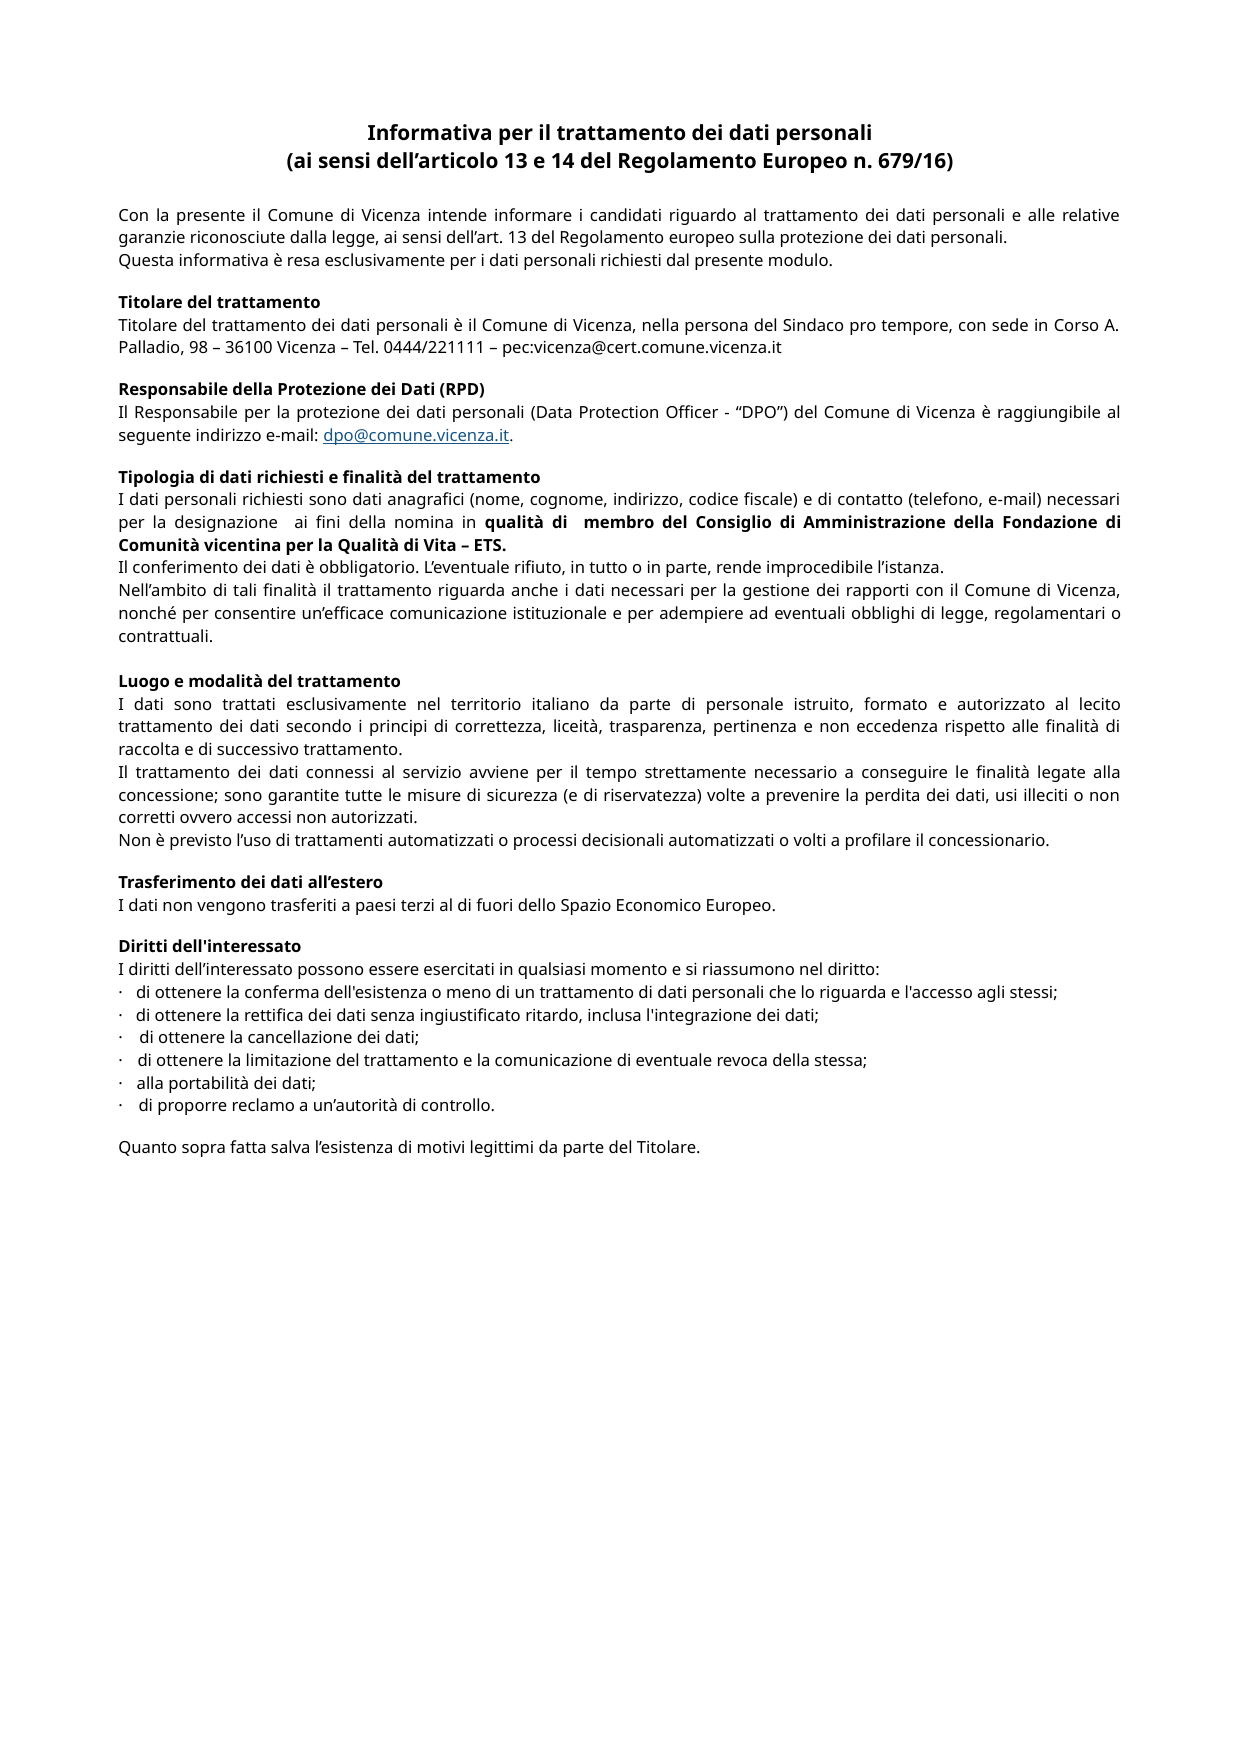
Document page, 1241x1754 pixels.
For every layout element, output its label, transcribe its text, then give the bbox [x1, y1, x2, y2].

text I dati sono trattati esclusivamente nel territorio italiano da parte di personale istruito, formato e autorizzato al lecito trattamento dei dati secondo i principi di correttezza, liceità, trasparenza, pertinenza e non eccedenza rispetto alle finalità di raccolta e di successivo trattamento. [118, 692, 1122, 761]
text Non è previsto l’uso di trattamenti automatizzati o processi decisionali automatizzati o volti a profilare il concessionario. [118, 829, 1122, 851]
text Trasferimento dei dati all’estero [118, 871, 1122, 893]
text Informativa per il trattamento dei dati personali [118, 118, 1122, 147]
text I dati personali richiesti sono dati anagrafici (nome, cognome, indirizzo, codice fiscale) e di contatto (telefono, e-mail) necessari per la designazione ai fini della nomina in qualità di membro del Consiglio di Amministrazione della Fondazione di Comunità vicentina per la Qualità di Vita – ETS. [118, 488, 1122, 556]
text Il Responsabile per la protezione dei dati personali (Data Protection Officer - “DPO”) del Comune di Vicenza è raggiungibile al seguente indirizzo e-mail: dpo@comune.vicenza.it. [118, 401, 1122, 446]
text I dati non vengono trasferiti a paesi terzi al di fuori dello Spazio Economico Europeo. [118, 893, 1122, 916]
text · di ottenere la cancellazione dei dati; [118, 1026, 1122, 1049]
text (ai sensi dell’articolo 13 e 14 del Regolamento Europeo n. 679/16) [118, 147, 1122, 175]
text Diritti dell'interessato [118, 935, 1122, 958]
text Il conferimento dei dati è obbligatorio. L’eventuale rifiuto, in tutto o in parte, rende improcedibile l’istanza. [118, 556, 1122, 579]
text Titolare del trattamento dei dati personali è il Comune di Vicenza, nella persona del Sindaco pro tempore, con sede in Corso A. Palladio, 98 – 36100 Vicenza – Tel. 0444/221111 – pec:vicenza@cert.comune.vicenza.it [118, 313, 1122, 359]
text · di ottenere la rettifica dei dati senza ingiustificato ritardo, inclusa l'integrazione dei dati; [118, 1003, 1122, 1026]
text · di proporre reclamo a un’autorità di controllo. [118, 1094, 1122, 1117]
text Quanto sopra fatta salva l’esistenza di motivi legittimi da parte del Titolare. [118, 1136, 1122, 1159]
text Luogo e modalità del trattamento [118, 670, 1122, 692]
text · di ottenere la conferma dell'esistenza o meno di un trattamento di dati personali che lo riguarda e l'accesso agli stessi; [118, 981, 1122, 1003]
text Questa informativa è resa esclusivamente per i dati personali richiesti dal presente modulo. [118, 249, 1122, 272]
text · di ottenere la limitazione del trattamento e la comunicazione di eventuale revoca della stessa; [118, 1049, 1122, 1071]
text · alla portabilità dei dati; [118, 1071, 1122, 1094]
text Nell’ambito di tali finalità il trattamento riguarda anche i dati necessari per la gestione dei rapporti con il Comune di Vicenza, nonché per consentire un’efficace comunicazione istituzionale e per adempiere ad eventuali obblighi di legge, regolamentari o contrattuali. [118, 579, 1122, 647]
text Con la presente il Comune di Vicenza intende informare i candidati riguardo al trattamento dei dati personali e alle relative garanzie riconosciute dalla legge, ai sensi dell’art. 13 del Regolamento europeo sulla protezione dei dati personali. [118, 203, 1122, 249]
text Tipologia di dati richiesti e finalità del trattamento [118, 465, 1122, 488]
text Titolare del trattamento [118, 291, 1122, 313]
text Responsabile della Protezione dei Dati (RPD) [118, 378, 1122, 401]
text I diritti dell’interessato possono essere esercitati in qualsiasi momento e si riassumono nel diritto: [118, 958, 1122, 981]
text Il trattamento dei dati connessi al servizio avviene per il tempo strettamente necessario a conseguire le finalità legate alla concessione; sono garantite tutte le misure di sicurezza (e di riservatezza) volte a prevenire la perdita dei dati, usi illeciti o non corretti ovvero accessi non autorizzati. [118, 761, 1122, 829]
